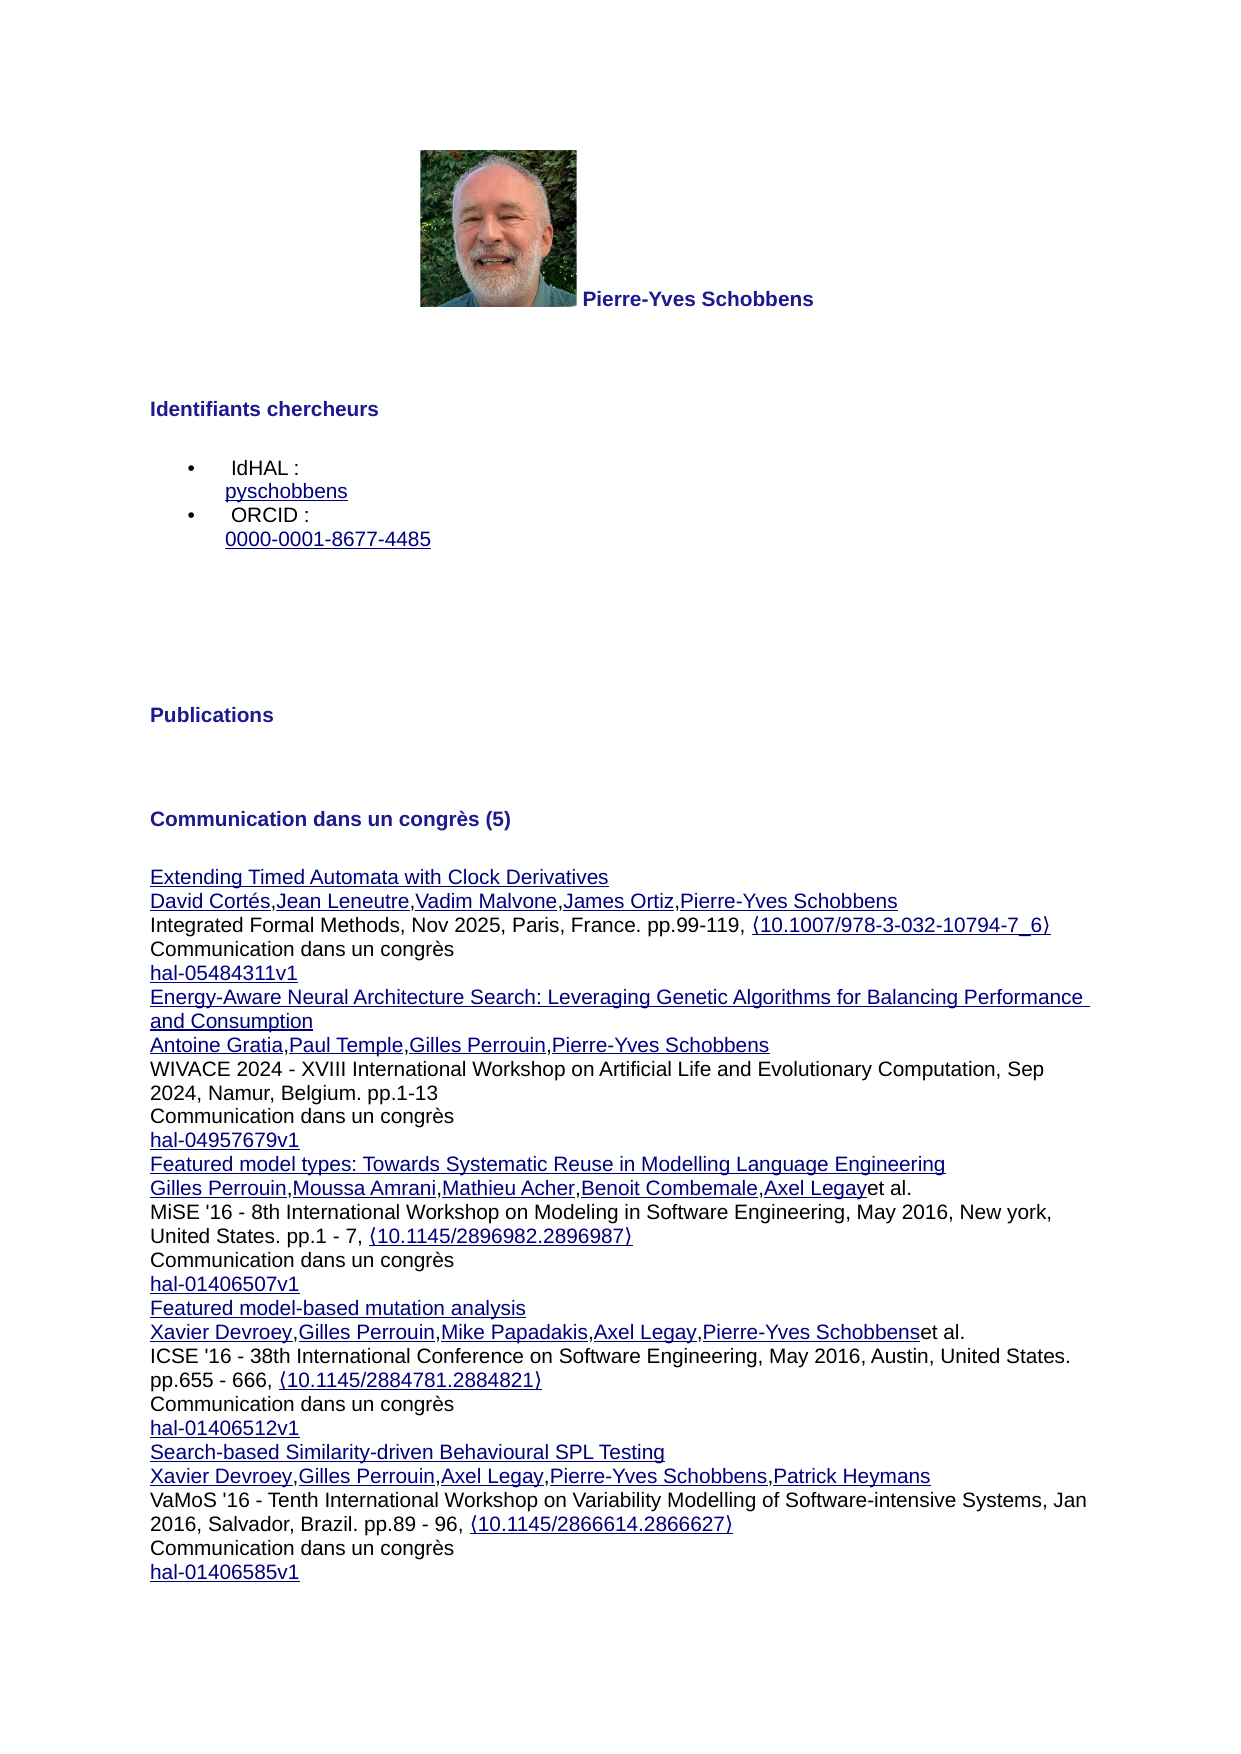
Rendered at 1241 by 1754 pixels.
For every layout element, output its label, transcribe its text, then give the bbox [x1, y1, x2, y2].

list IdHAL : [187, 455, 1090, 479]
list ORCID : [187, 503, 1090, 527]
subtitle Identifiants chercheurs [150, 397, 1090, 421]
list pyschobbens [187, 479, 1090, 503]
table_header Extending Timed Automata with Clock Derivatives David Cortés,Jean Leneutre,Vadim Malvone,James Ortiz,Pierre-Yves Schobbens Integrated Formal Methods, Nov 2025, Paris, France. pp.99-119, ⟨10.1007/978-3-032-10794-7_6⟩ Communication dans un congrès hal-05484311v1 [150, 865, 1090, 984]
table_cell Search-based Similarity-driven Behavioural SPL Testing Xavier Devroey,Gilles Perrouin,Axel Legay,Pierre-Yves Schobbens,Patrick Heymans VaMoS '16 - Tenth International Workshop on Variability Modelling of Software-intensive Systems, Jan 2016, Salvador, Brazil. pp.89 - 96, ⟨10.1145/2866614.2866627⟩ Communication dans un congrès hal-01406585v1 [150, 1440, 1090, 1583]
picture [420, 150, 577, 307]
subtitle Publications [150, 703, 1090, 727]
table_cell Featured model types: Towards Systematic Reuse in Modelling Language Engineering Gilles Perrouin,Moussa Amrani,Mathieu Acher,Benoit Combemale,Axel Legayet al. MiSE '16 - 8th International Workshop on Modeling in Software Engineering, May 2016, New york, United States. pp.1 - 7, ⟨10.1145/2896982.2896987⟩ Communication dans un congrès hal-01406507v1 [150, 1152, 1090, 1296]
table_cell Featured model-based mutation analysis Xavier Devroey,Gilles Perrouin,Mike Papadakis,Axel Legay,Pierre-Yves Schobbenset al. ICSE '16 - 38th International Conference on Software Engineering, May 2016, Austin, United States. pp.655 - 666, ⟨10.1145/2884781.2884821⟩ Communication dans un congrès hal-01406512v1 [150, 1296, 1090, 1440]
table_cell and Consumption Antoine Gratia,Paul Temple,Gilles Perrouin,Pierre-Yves Schobbens WIVACE 2024 - XVIII International Workshop on Artificial Life and Evolutionary Computation, Sep 2024, Namur, Belgium. pp.1-13 Communication dans un congrès hal-04957679v1 [150, 1007, 1090, 1152]
list 0000-0001-8677-4485 [187, 527, 1090, 551]
subtitle Communication dans un congrès (5) [150, 806, 1090, 830]
subtitle Pierre-Yves Schobbens [150, 150, 1090, 311]
table_cell Energy-Aware Neural Architecture Search: Leveraging Genetic Algorithms for Balancing Performance [150, 985, 1090, 1006]
